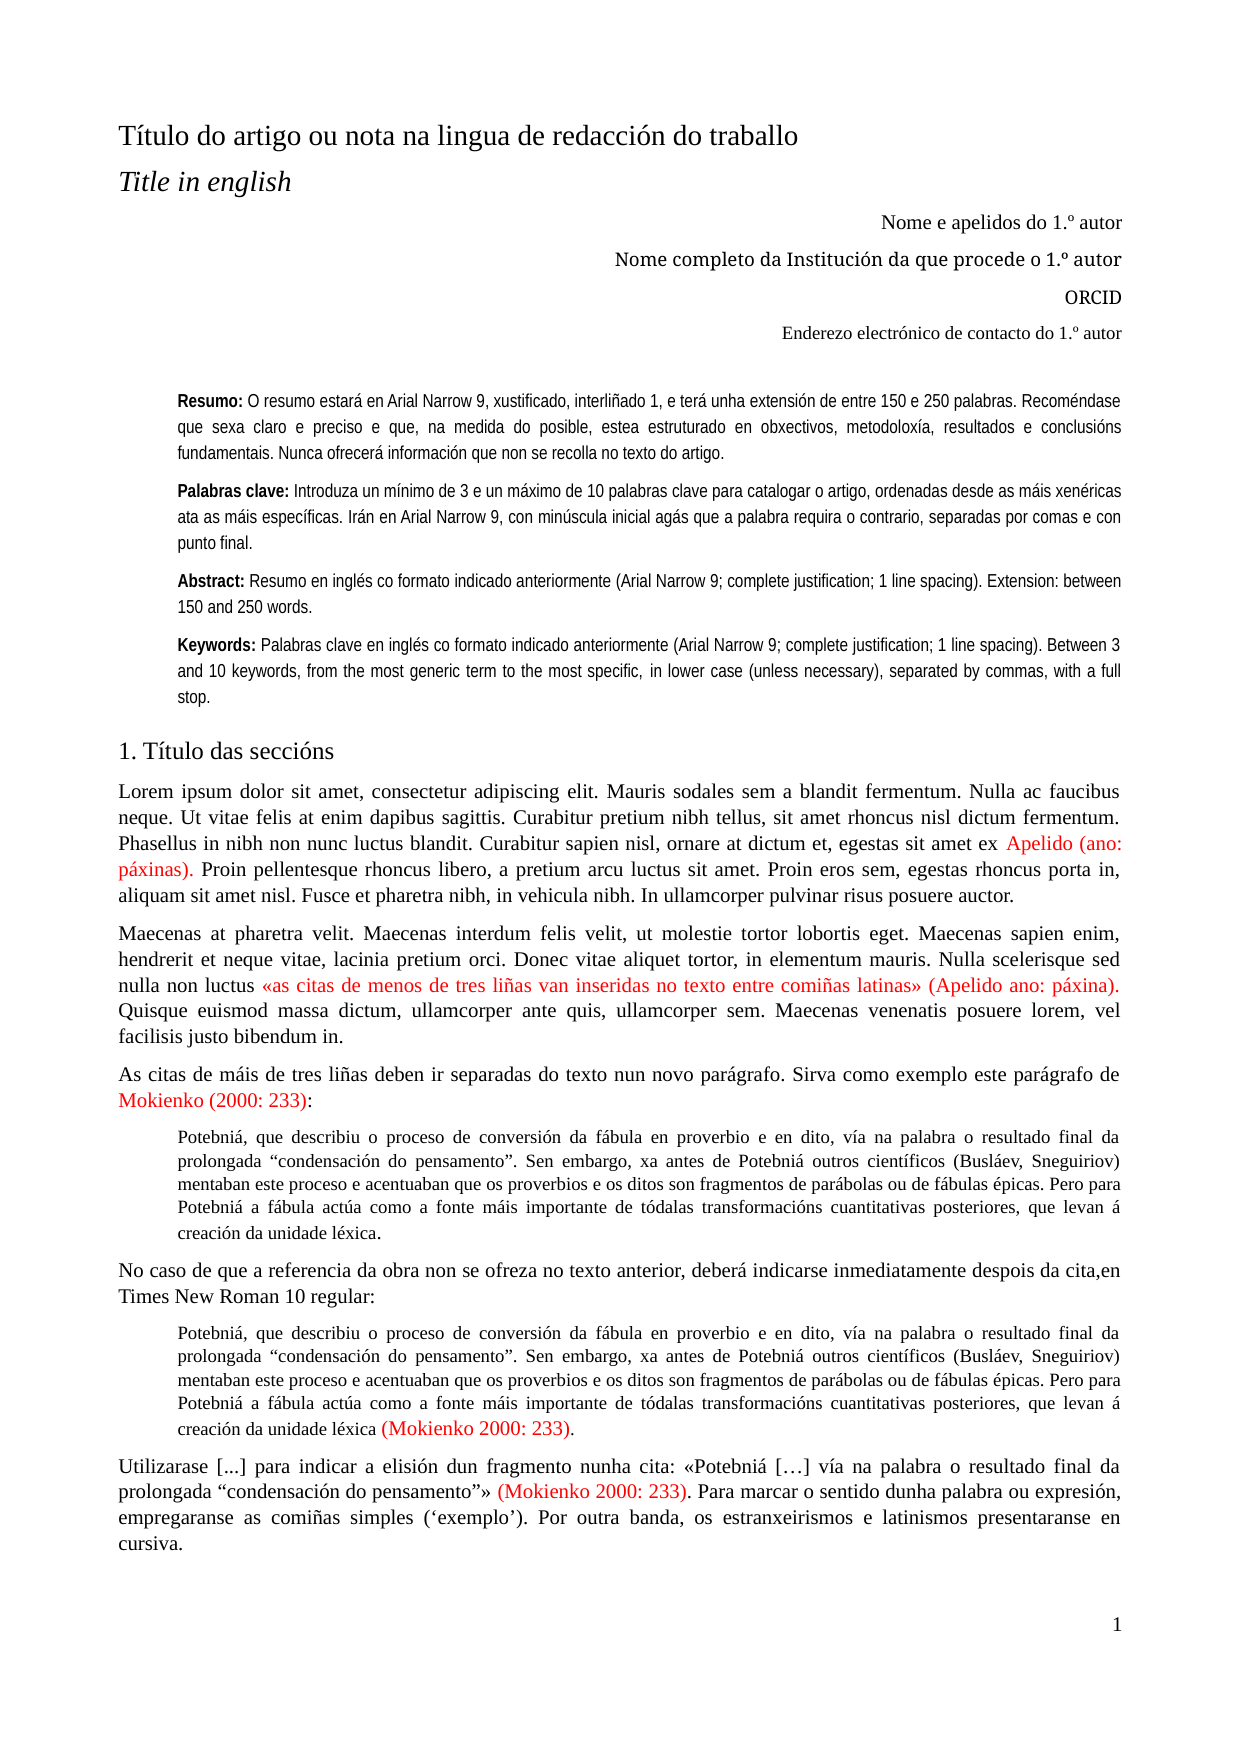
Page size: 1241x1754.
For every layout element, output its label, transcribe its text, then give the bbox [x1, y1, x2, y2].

text Enderezo electrónico de contacto do 1.º autor [118, 322, 1122, 344]
text 1. Título das seccións [118, 736, 1122, 765]
text ORCID [118, 284, 1122, 310]
text Keywords: Palabras clave en inglés co formato indicado anteriormente (Arial Narrow 9; complete justification; 1 line spacing). Between 3 and 10 keywords, from the most generic term to the most specific, in lower case (unless necessary), separated by commas, with a full stop. [118, 634, 1122, 707]
text Maecenas at pharetra velit. Maecenas interdum felis velit, ut molestie tortor lobortis eget. Maecenas sapien enim, hendrerit et neque vitae, lacinia pretium orci. Donec vitae aliquet tortor, in elementum mauris. Nulla scelerisque sed nulla non luctus «as citas de menos de tres liñas van inseridas no texto entre comiñas latinas» (Apelido ano: páxina). Quisque euismod massa dictum, ullamcorper ante quis, ullamcorper sem. Maecenas venenatis posuere lorem, vel facilisis justo bibendum in. [118, 921, 1122, 1048]
text As citas de máis de tres liñas deben ir separadas do texto nun novo parágrafo. Sirva como exemplo este parágrafo de Mokienko (2000: 233): [118, 1062, 1122, 1112]
text No caso de que a referencia da obra non se ofreza no texto anterior, deberá indicarse inmediatamente despois da cita,en Times New Roman 10 regular: [118, 1258, 1122, 1308]
text Potebniá, que describiu o proceso de conversión da fábula en proverbio e en dito, vía na palabra o resultado final da prolongada “condensación do pensamento”. Sen embargo, xa antes de Potebniá outros científicos (Busláev, Sneguiriov) mentaban este proceso e acentuaban que os proverbios e os ditos son fragmentos de parábolas ou de fábulas épicas. Pero para Potebniá a fábula actúa como a fonte máis importante de tódalas transformacións cuantitativas posteriores, que levan á creación da unidade léxica. [118, 1126, 1122, 1244]
text Resumo: O resumo estará en Arial Narrow 9, xustificado, interliñado 1, e terá unha extensión de entre 150 e 250 palabras. Recoméndase que sexa claro e preciso e que, na medida do posible, estea estruturado en obxectivos, metodoloxía, resultados e conclusións fundamentais. Nunca ofrecerá información que non se recolla no texto do artigo. [118, 390, 1122, 463]
text Palabras clave: Introduza un mínimo de 3 e un máximo de 10 palabras clave para catalogar o artigo, ordenadas desde as máis xenéricas ata as máis específicas. Irán en Arial Narrow 9, con minúscula inicial agás que a palabra requira o contrario, separadas por comas e con punto final. [118, 480, 1122, 553]
title Título do artigo ou nota na lingua de redacción do traballo [118, 118, 1122, 152]
text Potebniá, que describiu o proceso de conversión da fábula en proverbio e en dito, vía na palabra o resultado final da prolongada “condensación do pensamento”. Sen embargo, xa antes de Potebniá outros científicos (Busláev, Sneguiriov) mentaban este proceso e acentuaban que os proverbios e os ditos son fragmentos de parábolas ou de fábulas épicas. Pero para Potebniá a fábula actúa como a fonte máis importante de tódalas transformacións cuantitativas posteriores, que levan á creación da unidade léxica (Mokienko 2000: 233). [118, 1322, 1122, 1439]
text Abstract: Resumo en inglés co formato indicado anteriormente (Arial Narrow 9; complete justification; 1 line spacing). Extension: between 150 and 250 words. [118, 570, 1122, 617]
text Utilizarase [...] para indicar a elisión dun fragmento nunha cita: «Potebniá […] vía na palabra o resultado final da prolongada “condensación do pensamento”» (Mokienko 2000: 233). Para marcar o sentido dunha palabra ou expresión, empregaranse as comiñas simples (‘exemplo’). Por outra banda, os estranxeirismos e latinismos presentaranse en cursiva. [118, 1454, 1122, 1555]
text Lorem ipsum dolor sit amet, consectetur adipiscing elit. Mauris sodales sem a blandit fermentum. Nulla ac faucibus neque. Ut vitae felis at enim dapibus sagittis. Curabitur pretium nibh tellus, sit amet rhoncus nisl dictum fermentum. Phasellus in nibh non nunc luctus blandit. Curabitur sapien nisl, ornare at dictum et, egestas sit amet ex Apelido (ano: páxinas). Proin pellentesque rhoncus libero, a pretium arcu luctus sit amet. Proin eros sem, egestas rhoncus porta in, aliquam sit amet nisl. Fusce et pharetra nibh, in vehicula nibh. In ullamcorper pulvinar risus posuere auctor. [118, 779, 1122, 907]
title Title in english [118, 164, 1122, 198]
text Nome e apelidos do 1.º autor [118, 210, 1122, 234]
text Nome completo da Institución da que procede o 1.º autor [118, 246, 1122, 272]
